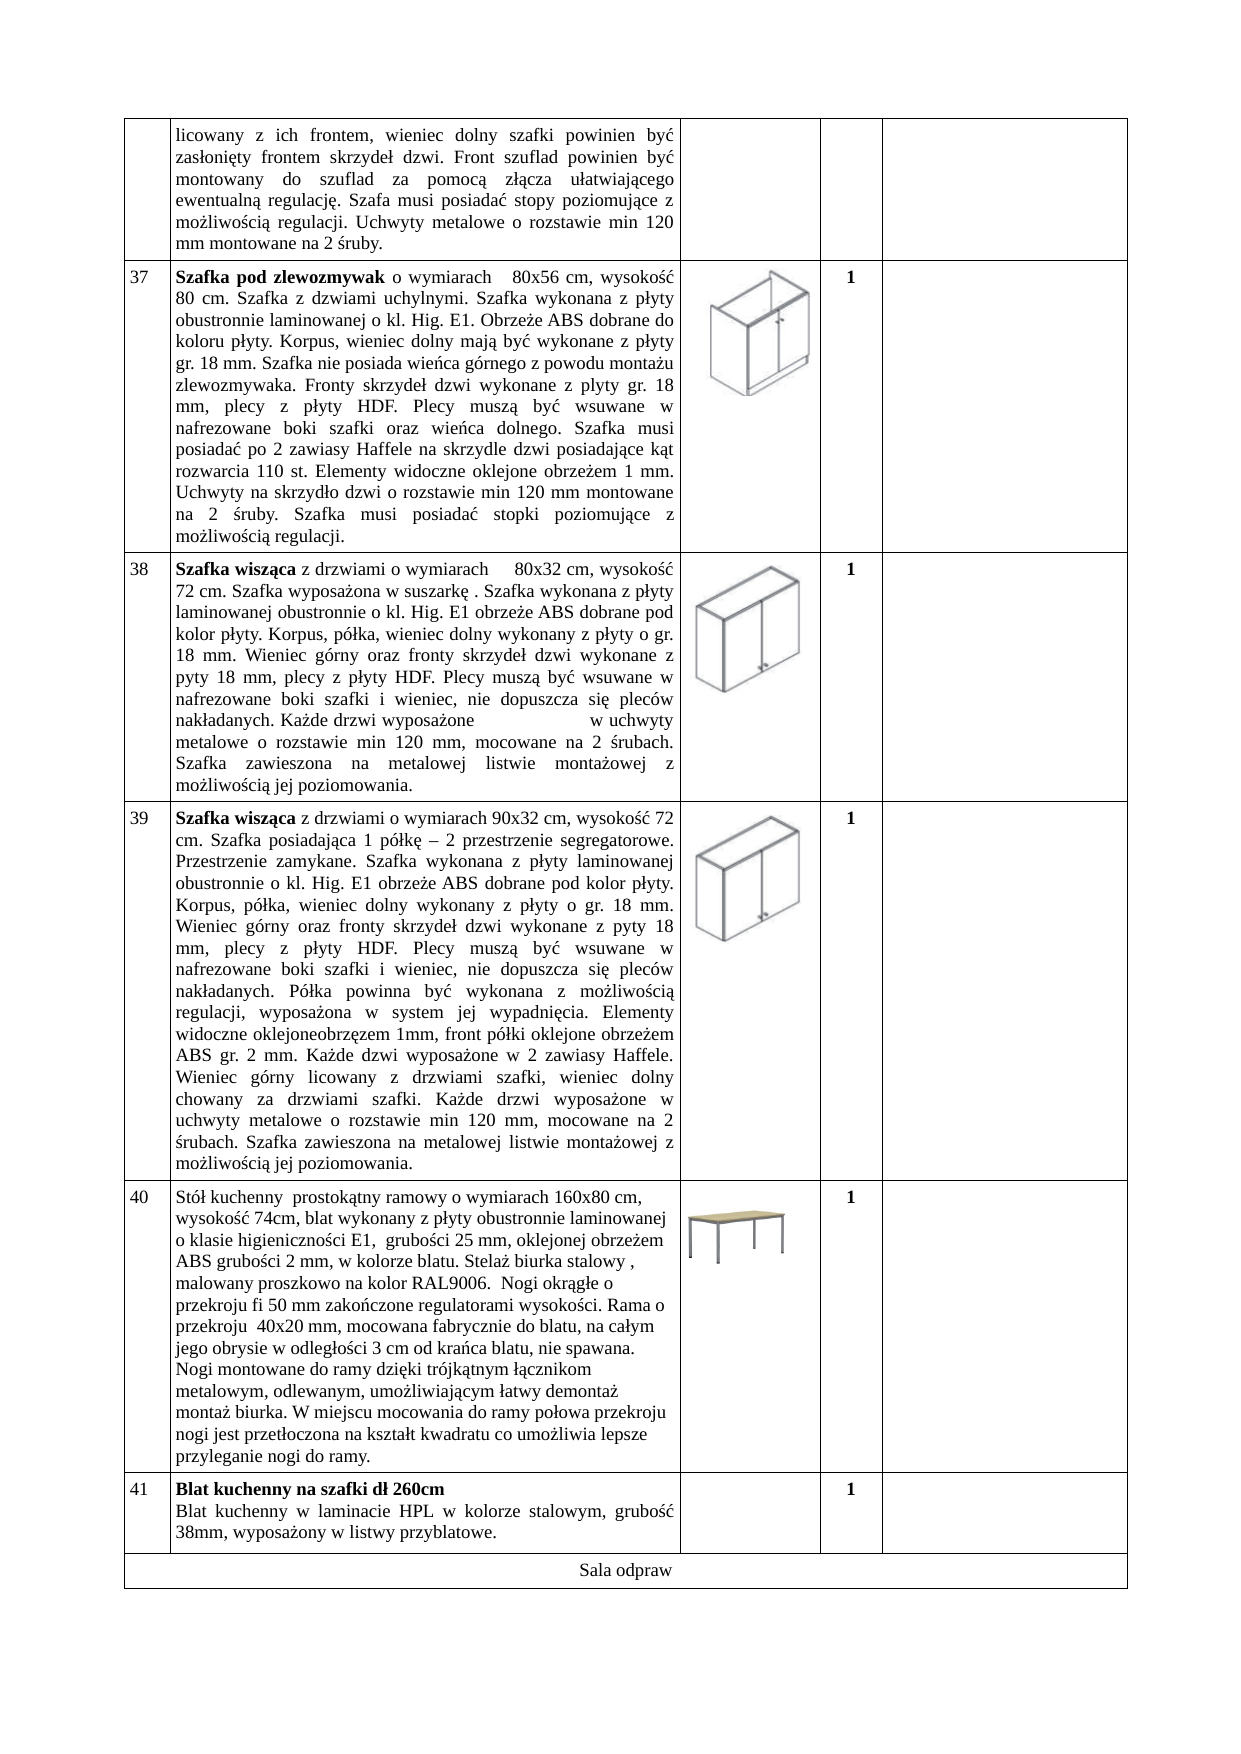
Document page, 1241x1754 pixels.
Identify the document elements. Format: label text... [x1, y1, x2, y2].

table_cell 1 [821, 1473, 882, 1553]
table_cell Sala odpraw [125, 1554, 1127, 1588]
table_cell 37 [125, 261, 170, 552]
table_cell [125, 119, 170, 259]
table_cell [883, 261, 1127, 552]
table_cell [883, 119, 1127, 259]
table_cell [883, 1181, 1127, 1472]
table_cell 40 [125, 1181, 170, 1472]
table_cell 1 [821, 1181, 882, 1472]
table_cell [681, 553, 820, 801]
table_cell Szafka pod zlewozmywak o wymiarach 80x56 cm, wysokość 80 cm. Szafka z dzwiami uchylnymi. Szafka wykonana z płyty obustronnie laminowanej o kl. Hig. E1. Obrzeże ABS dobrane do koloru płyty. Korpus, wieniec dolny mają być wykonane z płyty gr. 18 mm. Szafka nie posiada wieńca górnego z powodu montażu zlewozmywaka. Fronty skrzydeł dzwi wykonane z plyty gr. 18 mm, plecy z płyty HDF. Plecy muszą być wsuwane w nafrezowane boki szafki oraz wieńca dolnego. Szafka musi posiadać po 2 zawiasy Haffele na skrzydle dzwi posiadające kąt rozwarcia 110 st. Elementy widoczne oklejone obrzeżem 1 mm. Uchwyty na skrzydło dzwi o rozstawie min 120 mm montowane na 2 śruby. Szafka musi posiadać stopki poziomujące z możliwością regulacji. [171, 261, 680, 552]
table_cell [883, 1473, 1127, 1553]
table_cell [821, 119, 882, 259]
table_cell 1 [821, 802, 882, 1179]
table_cell Szafka wisząca z drzwiami o wymiarach 90x32 cm, wysokość 72 cm. Szafka posiadająca 1 półkę – 2 przestrzenie segregatorowe. Przestrzenie zamykane. Szafka wykonana z płyty laminowanej obustronnie o kl. Hig. E1 obrzeże ABS dobrane pod kolor płyty. Korpus, półka, wieniec dolny wykonany z płyty o gr. 18 mm. Wieniec górny oraz fronty skrzydeł dzwi wykonane z pyty 18 mm, plecy z płyty HDF. Plecy muszą być wsuwane w nafrezowane boki szafki i wieniec, nie dopuszcza się pleców nakładanych. Półka powinna być wykonana z możliwością regulacji, wyposażona w system jej wypadnięcia. Elementy widoczne oklejoneobrzęzem 1mm, front półki oklejone obrzeżem ABS gr. 2 mm. Każde dzwi wyposażone w 2 zawiasy Haffele. Wieniec górny licowany z drzwiami szafki, wieniec dolny chowany za drzwiami szafki. Każde drzwi wyposażone w uchwyty metalowe o rozstawie min 120 mm, mocowane na 2 śrubach. Szafka zawieszona na metalowej listwie montażowej z możliwością jej poziomowania. [171, 802, 680, 1179]
table_cell [681, 119, 820, 259]
table_cell Blat kuchenny na szafki dł 260cm Blat kuchenny w laminacie HPL w kolorze stalowym, grubość 38mm, wyposażony w listwy przyblatowe. [171, 1473, 680, 1553]
table_cell 1 [821, 553, 882, 801]
table_cell [883, 553, 1127, 801]
table_cell 41 [125, 1473, 170, 1553]
table_cell Szafka wisząca z drzwiami o wymiarach 80x32 cm, wysokość 72 cm. Szafka wyposażona w suszarkę . Szafka wykonana z płyty laminowanej obustronnie o kl. Hig. E1 obrzeże ABS dobrane pod kolor płyty. Korpus, półka, wieniec dolny wykonany z płyty o gr. 18 mm. Wieniec górny oraz fronty skrzydeł dzwi wykonane z pyty 18 mm, plecy z płyty HDF. Plecy muszą być wsuwane w nafrezowane boki szafki i wieniec, nie dopuszcza się pleców nakładanych. Każde drzwi wyposażone w uchwyty metalowe o rozstawie min 120 mm, mocowane na 2 śrubach. Szafka zawieszona na metalowej listwie montażowej z możliwością jej poziomowania. [171, 553, 680, 801]
table_cell Stół kuchenny prostokątny ramowy o wymiarach 160x80 cm, wysokość 74cm, blat wykonany z płyty obustronnie laminowanej o klasie higieniczności E1, grubości 25 mm, oklejonej obrzeżem ABS grubości 2 mm, w kolorze blatu. Stelaż biurka stalowy , malowany proszkowo na kolor RAL9006. Nogi okrągłe o przekroju fi 50 mm zakończone regulatorami wysokości. Rama o przekroju 40x20 mm, mocowana fabrycznie do blatu, na całym jego obrysie w odległości 3 cm od krańca blatu, nie spawana. Nogi montowane do ramy dzięki trójkątnym łącznikom metalowym, odlewanym, umożliwiającym łatwy demontaż montaż biurka. W miejscu mocowania do ramy połowa przekroju nogi jest przetłoczona na kształt kwadratu co umożliwia lepsze przyleganie nogi do ramy. [171, 1181, 680, 1472]
table_cell [681, 1181, 820, 1472]
table_cell licowany z ich frontem, wieniec dolny szafki powinien być zasłonięty frontem skrzydeł dzwi. Front szuflad powinien być montowany do szuflad za pomocą złącza ułatwiającego ewentualną regulację. Szafa musi posiadać stopy poziomujące z możliwością regulacji. Uchwyty metalowe o rozstawie min 120 mm montowane na 2 śruby. [171, 119, 680, 259]
table_cell 1 [821, 261, 882, 552]
table_cell [681, 802, 820, 1179]
table_cell [681, 1473, 820, 1553]
table_cell [883, 802, 1127, 1179]
table_cell [681, 261, 820, 552]
table_cell 38 [125, 553, 170, 801]
table_cell 39 [125, 802, 170, 1179]
